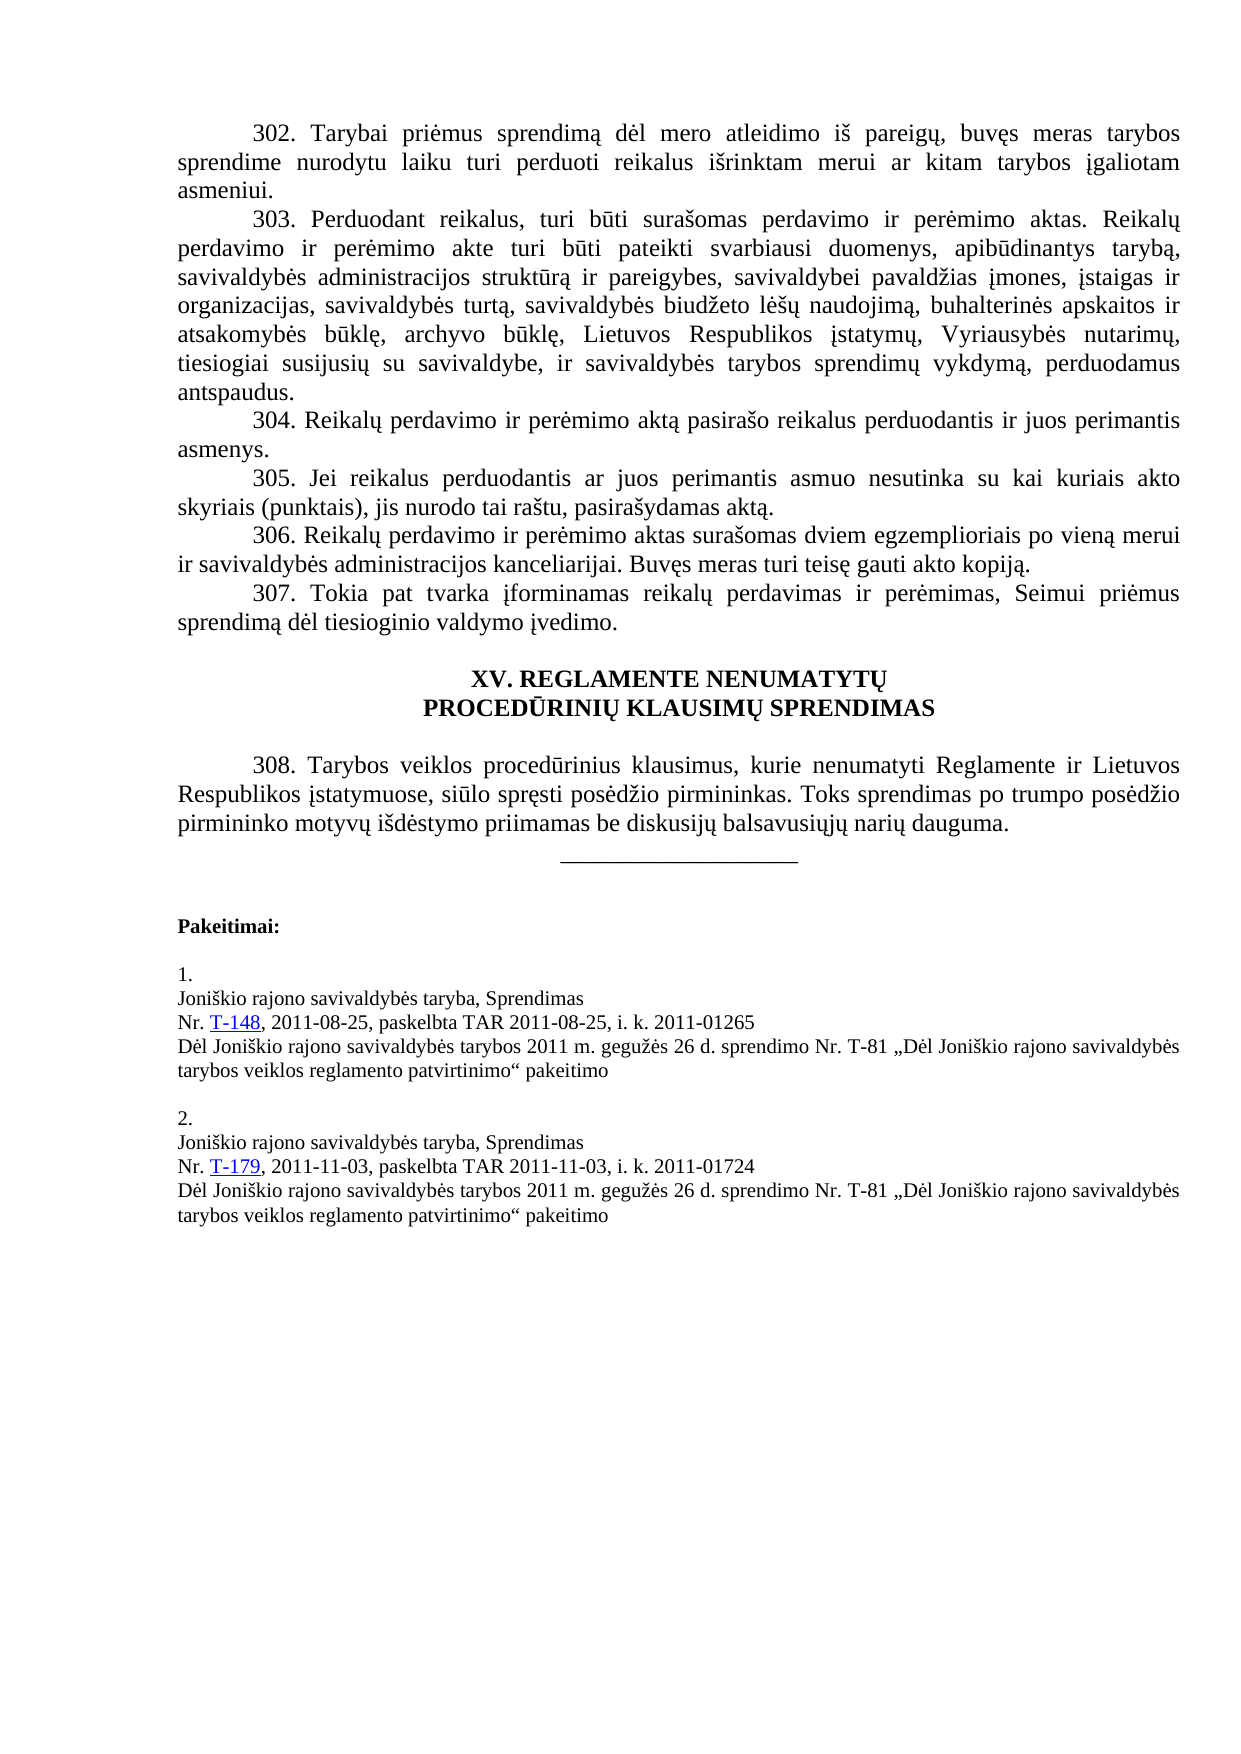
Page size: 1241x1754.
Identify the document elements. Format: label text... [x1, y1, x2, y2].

text 308. Tarybos veiklos procedūrinius klausimus, kurie nenumatyti Reglamente ir Lietuvos Respublikos įstatymuose, siūlo spręsti posėdžio pirmininkas. Toks sprendimas po trumpo posėdžio pirmininko motyvų išdėstymo priimamas be diskusijų balsavusiųjų narių dauguma. [177, 751, 1181, 837]
text 303. Perduodant reikalus, turi būti surašomas perdavimo ir perėmimo aktas. Reikalų perdavimo ir perėmimo akte turi būti pateikti svarbiausi duomenys, apibūdinantys tarybą, savivaldybės administracijos struktūrą ir pareigybes, savivaldybei pavaldžias įmones, įstaigas ir organizacijas, savivaldybės turtą, savivaldybės biudžeto lėšų naudojimą, buhalterinės apskaitos ir atsakomybės būklę, archyvo būklę, Lietuvos Respublikos įstatymų, Vyriausybės nutarimų, tiesiogiai susijusių su savivaldybe, ir savivaldybės tarybos sprendimų vykdymą, perduodamus antspaudus. [177, 204, 1181, 406]
text Dėl Joniškio rajono savivaldybės tarybos 2011 m. gegužės 26 d. sprendimo Nr. T-81 „Dėl Joniškio rajono savivaldybės tarybos veiklos reglamento patvirtinimo“ pakeitimo [177, 1034, 1181, 1082]
text 305. Jei reikalus perduodantis ar juos perimantis asmuo nesutinka su kai kuriais akto skyriais (punktais), jis nurodo tai raštu, pasirašydamas aktą. [177, 463, 1181, 521]
text Nr. T-148, 2011-08-25, paskelbta TAR 2011-08-25, i. k. 2011-01265 [177, 1010, 1181, 1034]
text procedūrinių klausimų sprendimas [177, 693, 1181, 722]
text Joniškio rajono savivaldybės taryba, Sprendimas [177, 986, 1181, 1010]
text Dėl Joniškio rajono savivaldybės tarybos 2011 m. gegužės 26 d. sprendimo Nr. T-81 „Dėl Joniškio rajono savivaldybės tarybos veiklos reglamento patvirtinimo“ pakeitimo [177, 1178, 1181, 1227]
text 307. Tokia pat tvarka įforminamas reikalų perdavimas ir perėmimas, Seimui priėmus sprendimą dėl tiesioginio valdymo įvedimo. [177, 578, 1181, 636]
text 1. [177, 962, 1181, 986]
text Joniškio rajono savivaldybės taryba, Sprendimas [177, 1130, 1181, 1154]
text Pakeitimai: [177, 914, 1181, 938]
text ___________________ [177, 837, 1181, 866]
text XV. Reglamente nenumatytų [177, 664, 1181, 693]
text 304. Reikalų perdavimo ir perėmimo aktą pasirašo reikalus perduodantis ir juos perimantis asmenys. [177, 406, 1181, 463]
text 302. Tarybai priėmus sprendimą dėl mero atleidimo iš pareigų, buvęs meras tarybos sprendime nurodytu laiku turi perduoti reikalus išrinktam merui ar kitam tarybos įgaliotam asmeniui. [177, 118, 1181, 204]
text Nr. T-179, 2011-11-03, paskelbta TAR 2011-11-03, i. k. 2011-01724 [177, 1154, 1181, 1178]
text 2. [177, 1106, 1181, 1130]
text 306. Reikalų perdavimo ir perėmimo aktas surašomas dviem egzemplioriais po vieną merui ir savivaldybės administracijos kanceliarijai. Buvęs meras turi teisę gauti akto kopiją. [177, 521, 1181, 578]
